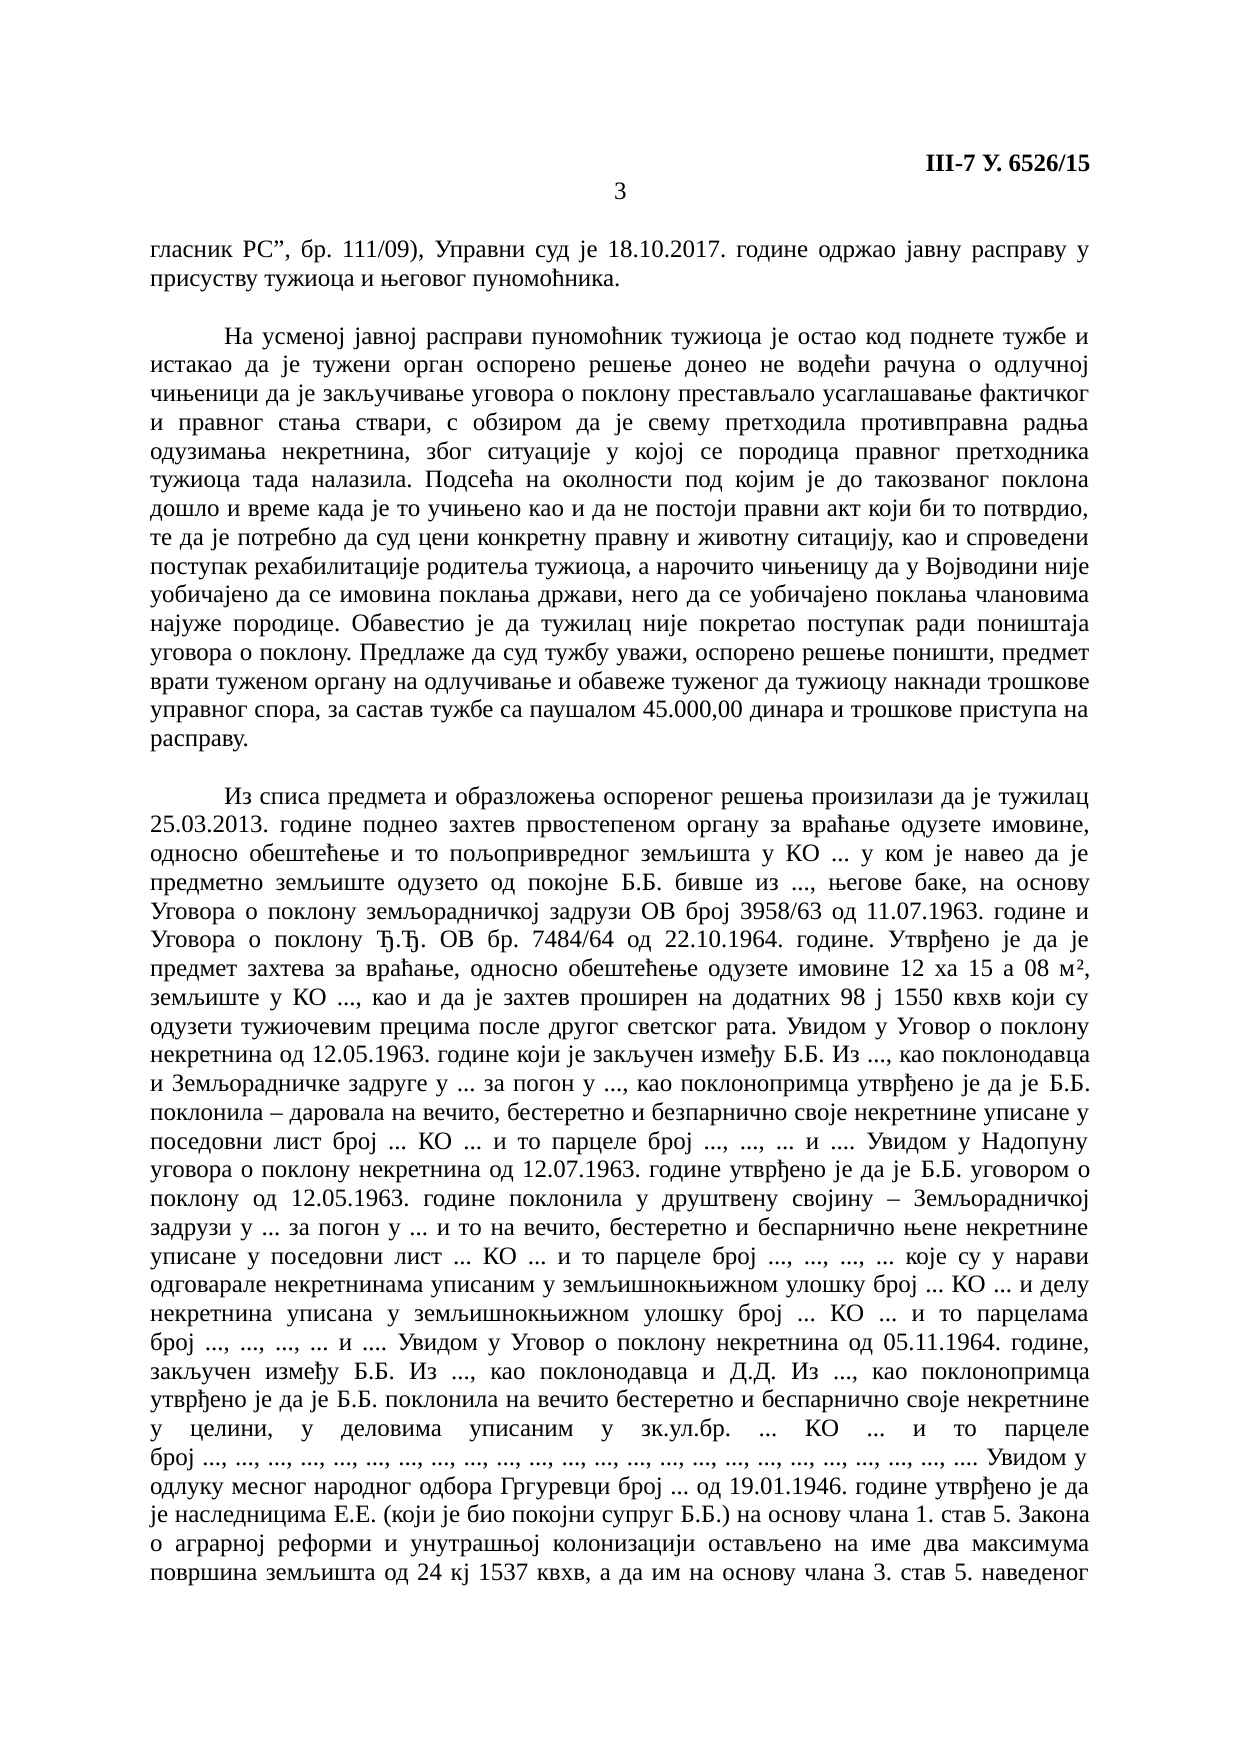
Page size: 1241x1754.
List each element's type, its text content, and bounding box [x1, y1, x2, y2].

text Из списа предмета и образложења оспореног решења произилази да је тужилац 25.03.2013. године поднео захтев првостепеном органу за враћање одузете имовине, односно обештећење и то пољопривредног земљишта у КО ... у ком је навео да је предметно земљиште одузето од покојне Б.Б. бивше из ..., његове баке, на основу Уговора о поклону земљорадничкој задрузи ОВ број 3958/63 од 11.07.1963. године и Уговора о поклону Ђ.Ђ. ОВ бр. 7484/64 од 22.10.1964. године. Утврђено је да је предмет захтева за враћање, односно обештећење одузете имовине 12 ха 15 а 08 м², земљиште у КО ..., као и да је захтев проширен на додатних 98 ј 1550 квхв који су одузети тужиочевим прецима после другог светског рата. Увидом у Уговор о поклону некретнина од 12.05.1963. године који је закључен између Б.Б. Из ..., као поклонодавца и Земљорадничке задруге у ... за погон у ..., као поклонопримца утврђено је да је Б.Б. поклонила – даровала на вечито, бестеретно и безпарнично своје некретнине уписане у поседовни лист број ... КО ... и то парцеле број ..., ..., ... и .... Увидом у Надопуну уговора о поклону некретнина од 12.07.1963. године утврђено је да је Б.Б. уговором о поклону од 12.05.1963. године поклонила у друштвену својину – Земљорадничкој задрузи у ... за погон у ... и то на вечито, бестеретно и беспарнично њене некретнине уписане у поседовни лист ... КО ... и то парцеле број ..., ..., ..., ... које су у нарави одговарале некретнинама уписаним у земљишнокњижном улошку број ... КО ... и делу некретнина уписана у земљишнокњижном улошку број ... КО ... и то парцелама број ..., ..., ..., ... и .... Увидом у Уговор о поклону некретнина од 05.11.1964. године, закључен између Б.Б. Из ..., као поклонодавца и Д.Д. Из ..., као поклонопримца утврђено је да је Б.Б. поклонила на вечито бестеретно и беспарнично своје некретнине у целини, у деловима уписаним у зк.ул.бр. ... КО ... и то парцеле број ..., ..., ..., ..., ..., ..., ..., ..., ..., ..., ..., ..., ..., ..., ..., ..., ..., ..., ..., ..., ..., ..., ..., .... Увидом у одлуку месног народног одбора Гргуревци број ... од 19.01.1946. године утврђено је да је наследницима Е.Е. (који је био покојни супруг Б.Б.) на основу члана 1. став 5. Закона о аграрној реформи и унутрашњој колонизацији остављено на име два максимума површина земљишта од 24 кј 1537 квхв, а да им на основу члана 3. став 5. наведеног [150, 781, 1090, 1586]
text На усменој јавној расправи пуномоћник тужиоца је остао код поднете тужбе и истакао да је тужени орган оспорено решење донео не водећи рачуна о одлучној чињеници да је закључивање уговора о поклону престављало усаглашавање фактичког и правног стања ствари, с обзиром да је свему претходила противправна радња одузимања некретнина, због ситуације у којој се породица правног претходника тужиоца тада налазила. Подсећа на околности под којим је до такозваног поклона дошло и време када је то учињено као и да не постоји правни акт који би то потврдио, те да је потребно да суд цени конкретну правну и животну ситацију, као и спроведени поступак рехабилитације родитеља тужиоца, а нарочито чињеницу да у Војводини није уобичајено да се имовина поклања држави, него да се уобичајено поклања члановима најуже породице. Обавестио је да тужилац није покретао поступак ради поништаја уговора о поклону. Предлаже да суд тужбу уважи, оспорено решење поништи, предмет врати туженом органу на одлучивање и обавеже туженог да тужиоцу накнади трошкове управног спора, за састав тужбе са паушалом 45.000,00 динара и трошкове приступа на расправу. [150, 321, 1090, 752]
text гласник РС”, бр. 111/09), Управни суд је 18.10.2017. године одржао јавну расправу у присуству тужиоца и његовог пуномоћника. [150, 234, 1090, 292]
